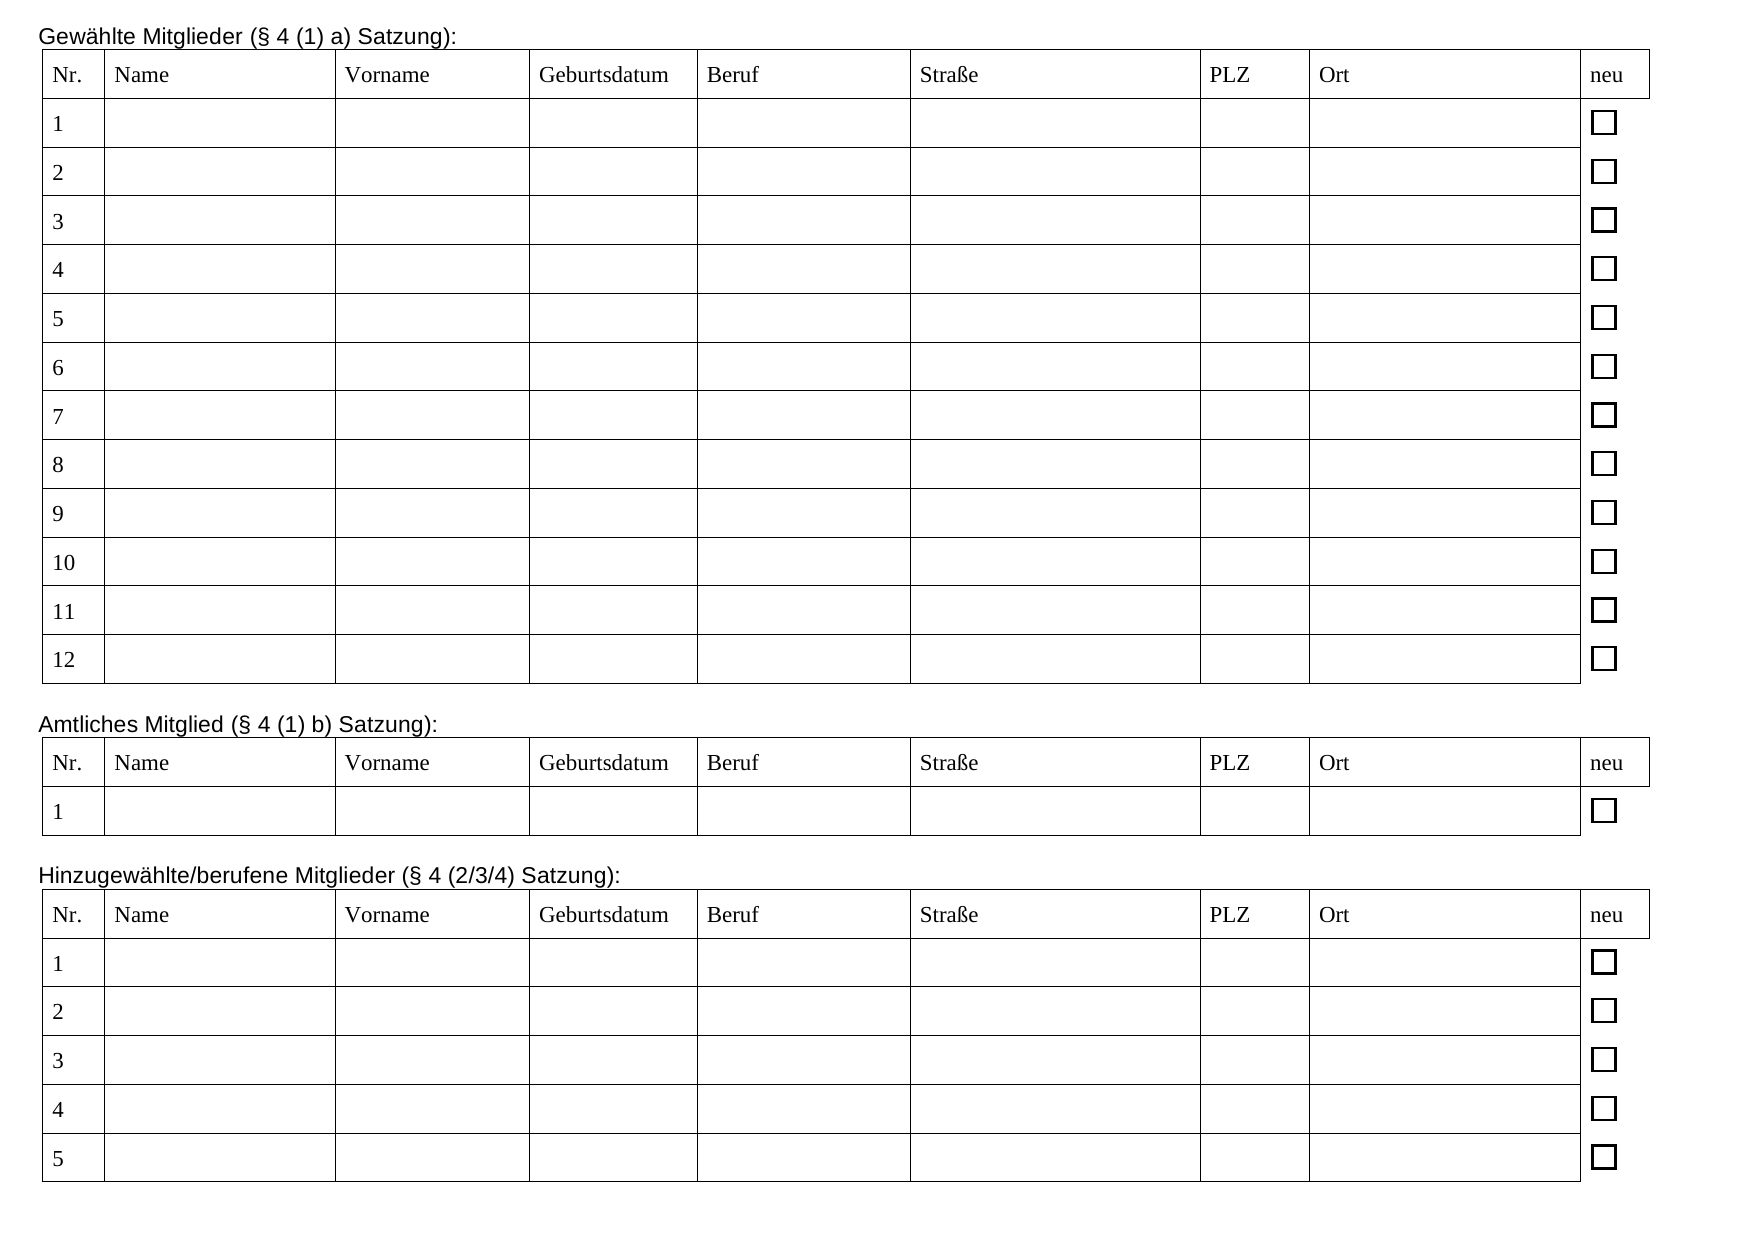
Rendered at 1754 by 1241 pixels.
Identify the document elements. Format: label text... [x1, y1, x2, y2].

text Amtliches Mitglied (§ 4 (1) b) Satzung): [38, 710, 1656, 737]
text ( [0, 683, 1656, 710]
text Gewählte Mitglieder (§ 4 (1) a) Satzung): [38, 22, 1656, 49]
text Hinzugewählte/berufene Mitglieder (§ 4 (2/3/4) Satzung): [38, 862, 1656, 889]
